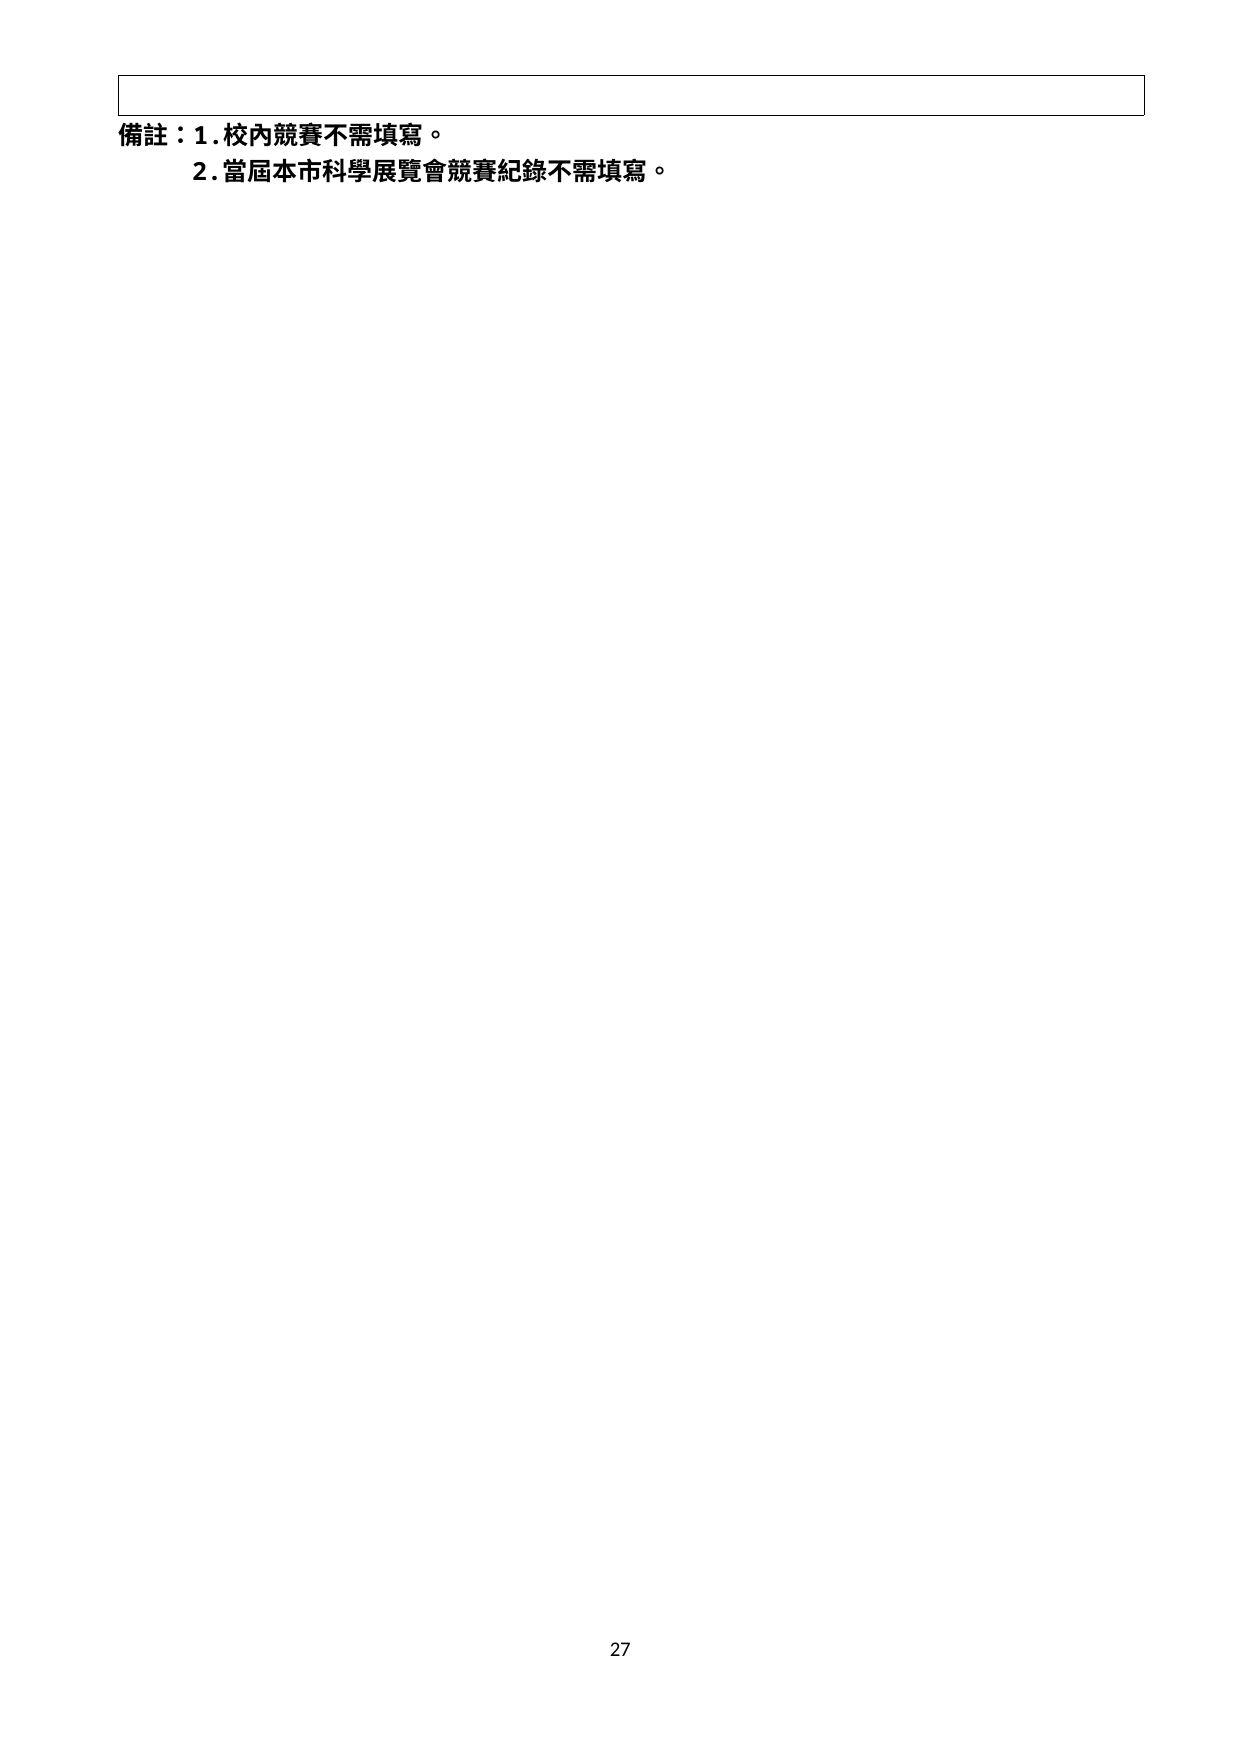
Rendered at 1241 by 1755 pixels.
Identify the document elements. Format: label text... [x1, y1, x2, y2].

text 2.當屆本市科學展覽會競賽紀錄不需填寫。 [192, 151, 1122, 188]
table_cell [119, 76, 352, 115]
table_cell [352, 76, 1144, 115]
text 備註：1.校內競賽不需填寫。 [118, 116, 1122, 151]
